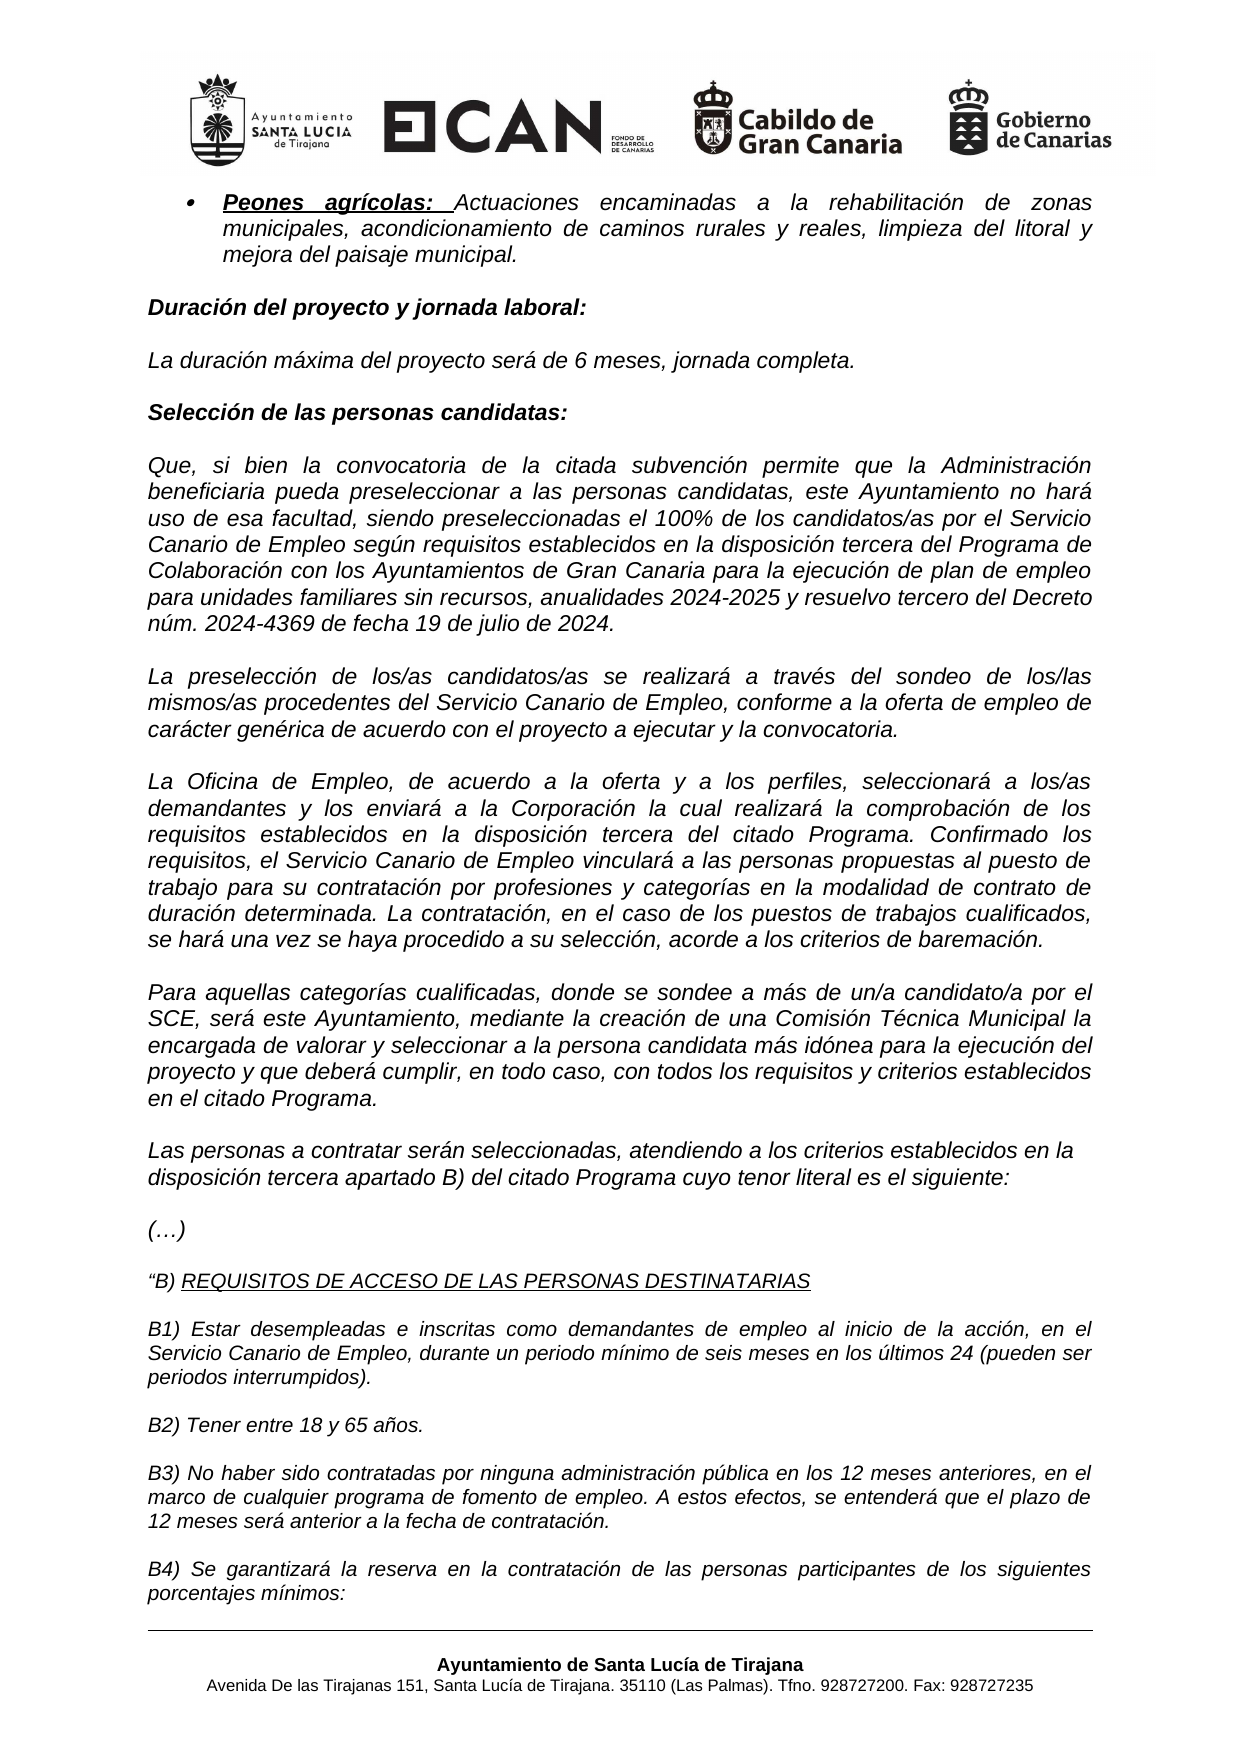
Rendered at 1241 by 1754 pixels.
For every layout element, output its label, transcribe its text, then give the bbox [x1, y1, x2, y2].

text Duración del proyecto y jornada laboral: [148, 294, 1093, 320]
picture [139, 51, 1157, 176]
text Para aquellas categorías cualificadas, donde se sondee a más de un/a candidato/a por el SCE, será este Ayuntamiento, mediante la creación de una Comisión Técnica Municipal la encargada de valorar y seleccionar a la persona candidata más idónea para la ejecución del proyecto y que deberá cumplir, en todo caso, con todos los requisitos y criterios establecidos en el citado Programa. [148, 979, 1093, 1111]
text B3) No haber sido contratadas por ninguna administración pública en los 12 meses anteriores, en el marco de cualquier programa de fomento de empleo. A estos efectos, se entenderá que el plazo de 12 meses será anterior a la fecha de contratación. [148, 1461, 1093, 1532]
text Las personas a contratar serán seleccionadas, atendiendo a los criterios establecidos en la disposición tercera apartado B) del citado Programa cuyo tenor literal es el siguiente: [148, 1137, 1093, 1190]
text Que, si bien la convocatoria de la citada subvención permite que la Administración beneficiaria pueda preseleccionar a las personas candidatas, este Ayuntamiento no hará uso de esa facultad, siendo preseleccionadas el 100% de los candidatos/as por el Servicio Canario de Empleo según requisitos establecidos en la disposición tercera del Programa de Colaboración con los Ayuntamientos de Gran Canaria para la ejecución de plan de empleo para unidades familiares sin recursos, anualidades 2024-2025 y resuelvo tercero del Decreto núm. 2024-4369 de fecha 19 de julio de 2024. [148, 452, 1093, 636]
text Selección de las personas candidatas: [148, 399, 1093, 426]
list Peones agrícolas: Actuaciones encaminadas a la rehabilitación de zonas municipales, acondicionamiento de caminos rurales y reales, limpieza del litoral y mejora del paisaje municipal. [185, 188, 1093, 267]
text B4) Se garantizará la reserva en la contratación de las personas participantes de los siguientes porcentajes mínimos: [148, 1556, 1093, 1604]
text La Oficina de Empleo, de acuerdo a la oferta y a los perfiles, seleccionará a los/as demandantes y los enviará a la Corporación la cual realizará la comprobación de los requisitos establecidos en la disposición tercera del citado Programa. Confirmado los requisitos, el Servicio Canario de Empleo vinculará a las personas propuestas al puesto de trabajo para su contratación por profesiones y categorías en la modalidad de contrato de duración determinada. La contratación, en el caso de los puestos de trabajos cualificados, se hará una vez se haya procedido a su selección, acorde a los criterios de baremación. [148, 768, 1093, 953]
text La preselección de los/as candidatos/as se realizará a través del sondeo de los/las mismos/as procedentes del Servicio Canario de Empleo, conforme a la oferta de empleo de carácter genérica de acuerdo con el proyecto a ejecutar y la convocatoria. [148, 663, 1093, 742]
text B2) Tener entre 18 y 65 años. [148, 1413, 1093, 1437]
text (…) [148, 1216, 1093, 1243]
text B1) Estar desempleadas e inscritas como demandantes de empleo al inicio de la acción, en el Servicio Canario de Empleo, durante un periodo mínimo de seis meses en los últimos 24 (pueden ser periodos interrumpidos). [148, 1317, 1093, 1389]
text “B) REQUISITOS DE ACCESO DE LAS PERSONAS DESTINATARIAS [148, 1269, 1093, 1293]
text La duración máxima del proyecto será de 6 meses, jornada completa. [148, 347, 1093, 373]
